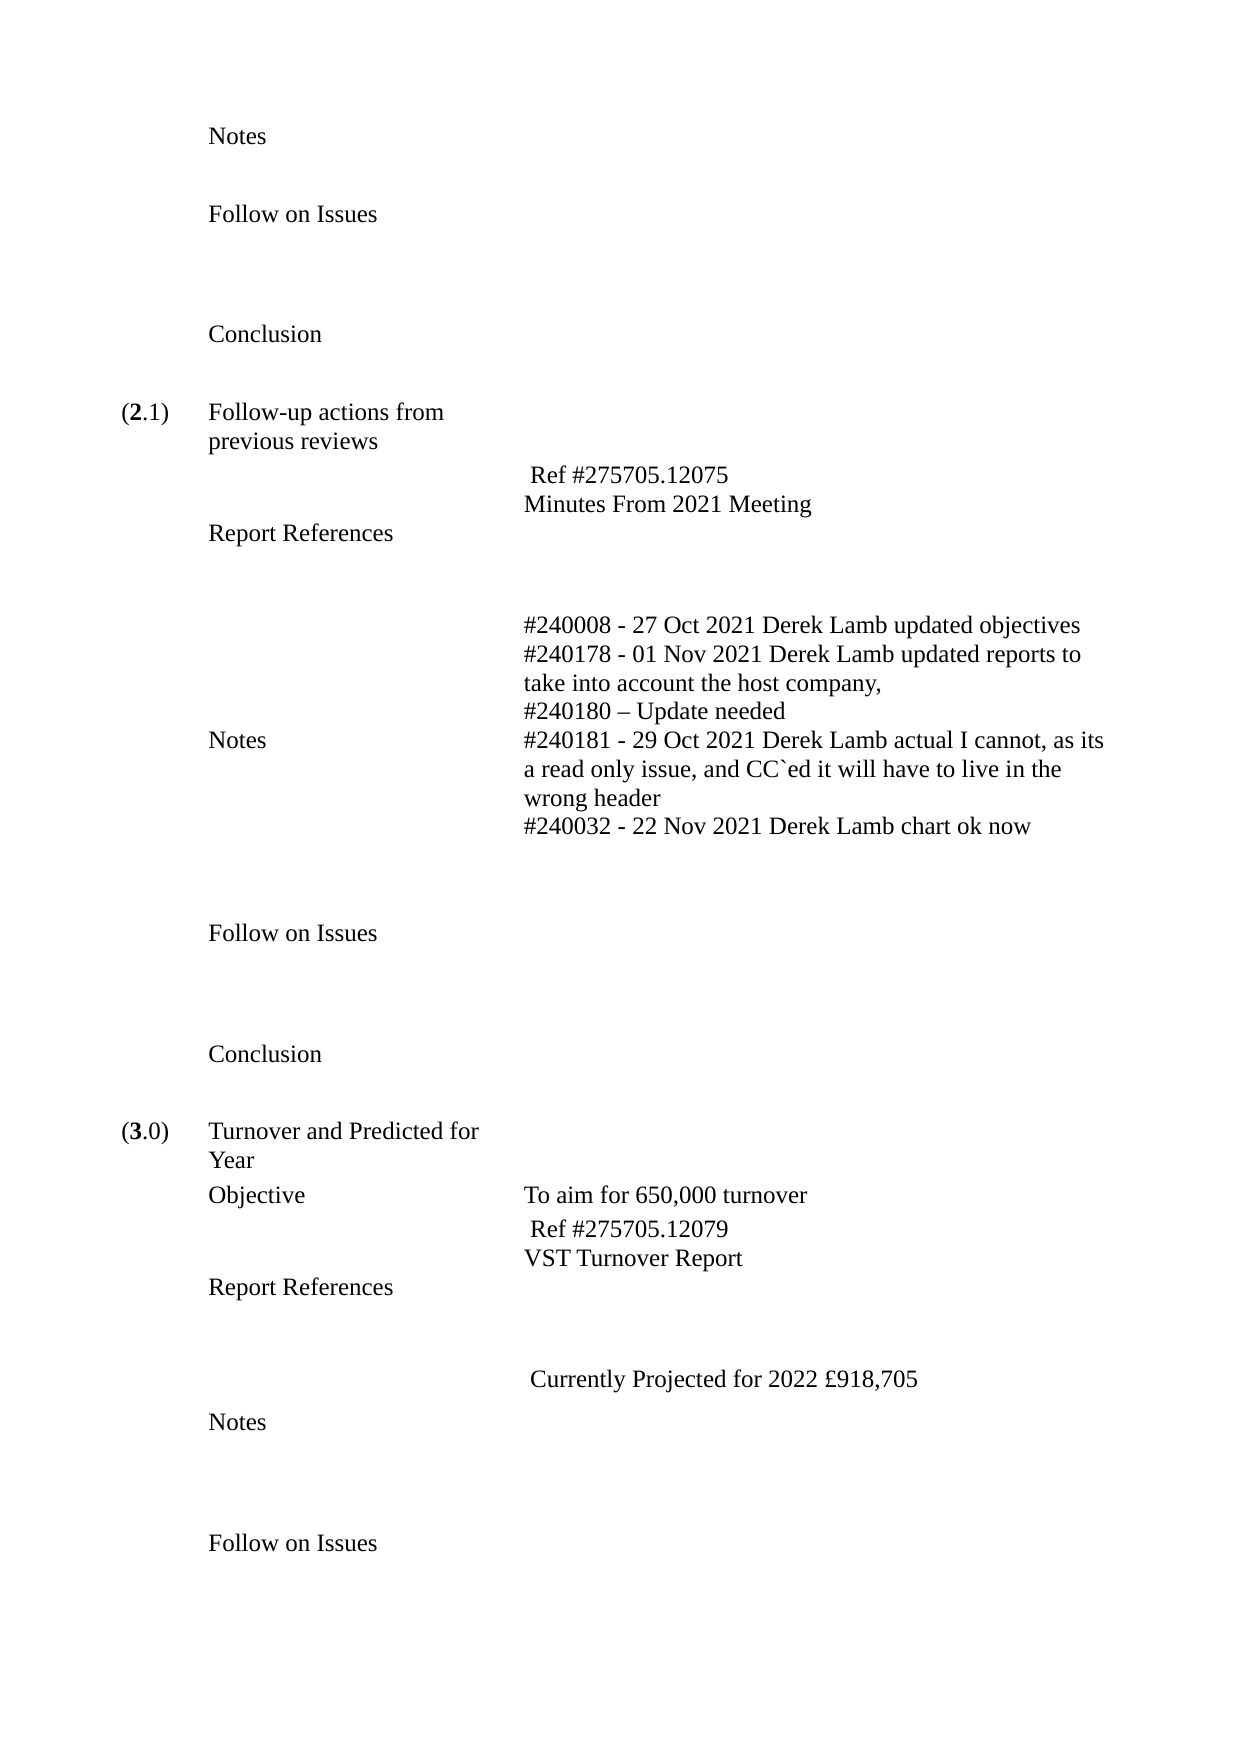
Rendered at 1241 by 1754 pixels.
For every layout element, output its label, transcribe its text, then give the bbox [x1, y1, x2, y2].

table_cell To aim for 650,000 turnover [521, 1177, 1122, 1211]
table_cell Conclusion [205, 274, 521, 394]
table_cell (2.1) [118, 394, 205, 458]
table_cell [521, 872, 1122, 993]
table_cell [118, 458, 205, 607]
table_cell Follow on Issues [205, 1482, 521, 1603]
table_cell [118, 1211, 205, 1361]
table_cell [521, 1114, 1122, 1177]
table_cell Currently Projected for 2022 £918,705 [521, 1361, 1122, 1482]
table_cell [118, 872, 205, 993]
table_cell [118, 274, 205, 394]
table_cell [521, 153, 1122, 273]
table_cell [118, 153, 205, 273]
table_cell [521, 1482, 1122, 1603]
table_cell Notes [205, 607, 521, 872]
table_cell Report References [205, 458, 521, 607]
table_cell Follow-up actions from previous reviews [205, 394, 521, 458]
table_cell Objective [205, 1177, 521, 1211]
table_cell [118, 1361, 205, 1482]
table_cell [118, 1177, 205, 1211]
table_cell Follow on Issues [205, 872, 521, 993]
table_cell [521, 394, 1122, 458]
table_cell Turnover and Predicted for Year [205, 1114, 521, 1177]
table_cell Report References [205, 1211, 521, 1361]
table_cell (3.0) [118, 1114, 205, 1177]
table_cell [521, 118, 1122, 153]
table_cell [118, 1482, 205, 1603]
table_cell Notes [205, 1361, 521, 1482]
table_cell [521, 993, 1122, 1113]
table_cell [118, 993, 205, 1113]
table_cell Follow on Issues [205, 153, 521, 273]
table_cell [118, 118, 205, 153]
table_cell Ref #275705.12079 VST Turnover Report [521, 1211, 1122, 1361]
table_cell [521, 274, 1122, 394]
table_cell Conclusion [205, 993, 521, 1113]
table_cell [118, 607, 205, 872]
table_cell Ref #275705.12075 Minutes From 2021 Meeting [521, 458, 1122, 607]
table_cell #240008 - 27 Oct 2021 Derek Lamb updated objectives #240178 - 01 Nov 2021 Derek Lamb updated reports to take into account the host company, #240180 – Update needed #240181 - 29 Oct 2021 Derek Lamb actual I cannot, as its a read only issue, and CC`ed it will have to live in the wrong header #240032 - 22 Nov 2021 Derek Lamb chart ok now [521, 607, 1122, 872]
table_cell Notes [205, 118, 521, 153]
